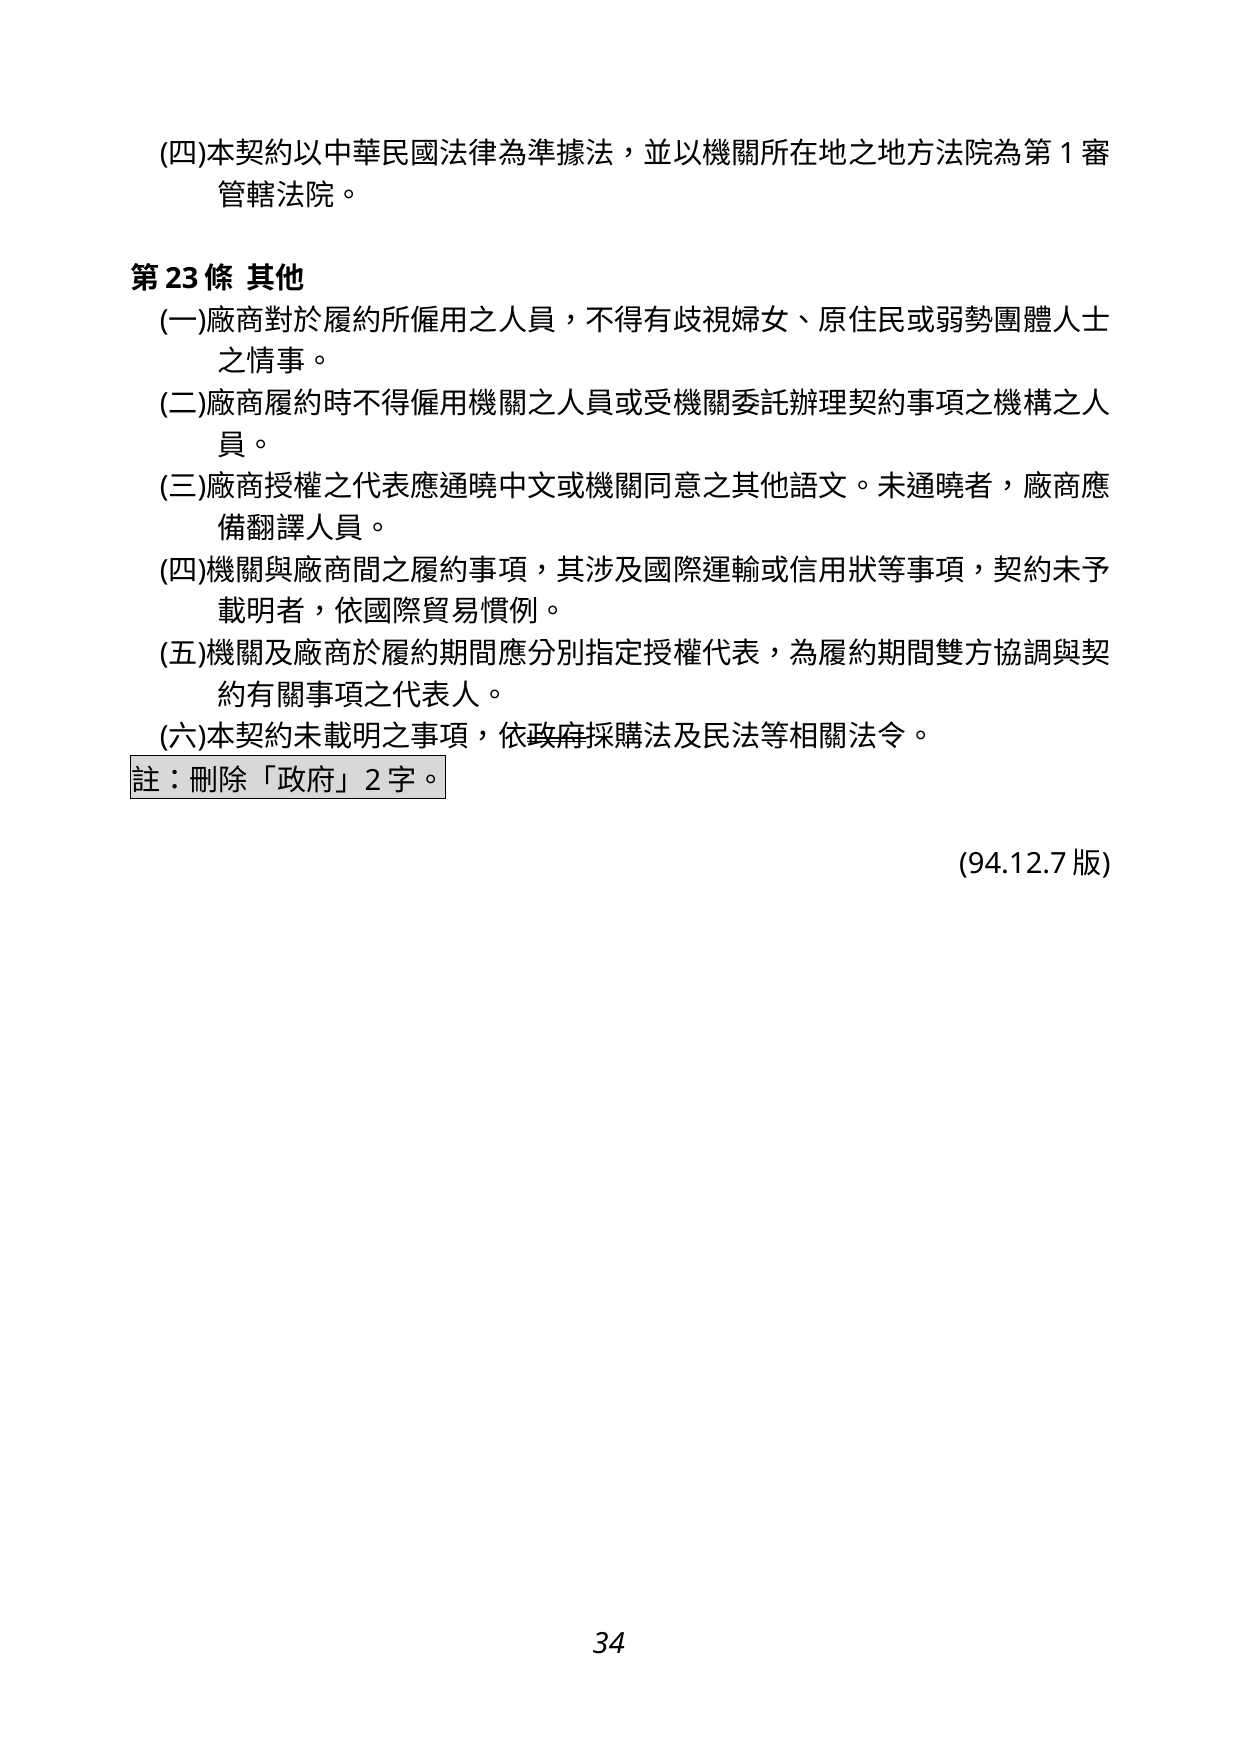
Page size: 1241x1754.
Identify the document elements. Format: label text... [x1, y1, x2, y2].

text (六)本契約未載明之事項，依政府採購法及民法等相關法令。 [159, 713, 1110, 755]
text [446, 755, 1110, 799]
text 第23條 其他 [130, 255, 1110, 297]
text (三)廠商授權之代表應通曉中文或機關同意之其他語文。未通曉者，廠商應備翻譯人員。 [159, 463, 1110, 547]
text (二)廠商履約時不得僱用機關之人員或受機關委託辦理契約事項之機構之人員。 [159, 380, 1110, 463]
text (四)機關與廠商間之履約事項，其涉及國際運輸或信用狀等事項，契約未予載明者，依國際貿易慣例。 [159, 547, 1110, 630]
text 註：刪除「政府」2字。 [131, 756, 445, 798]
text (一)廠商對於履約所僱用之人員，不得有歧視婦女、原住民或弱勢團體人士之情事。 [159, 297, 1110, 380]
text (94.12.7版) [130, 840, 1110, 882]
text (五)機關及廠商於履約期間應分別指定授權代表，為履約期間雙方協調與契約有關事項之代表人。 [159, 630, 1110, 713]
text (四)本契約以中華民國法律為準據法，並以機關所在地之地方法院為第1審管轄法院。 [159, 130, 1110, 213]
